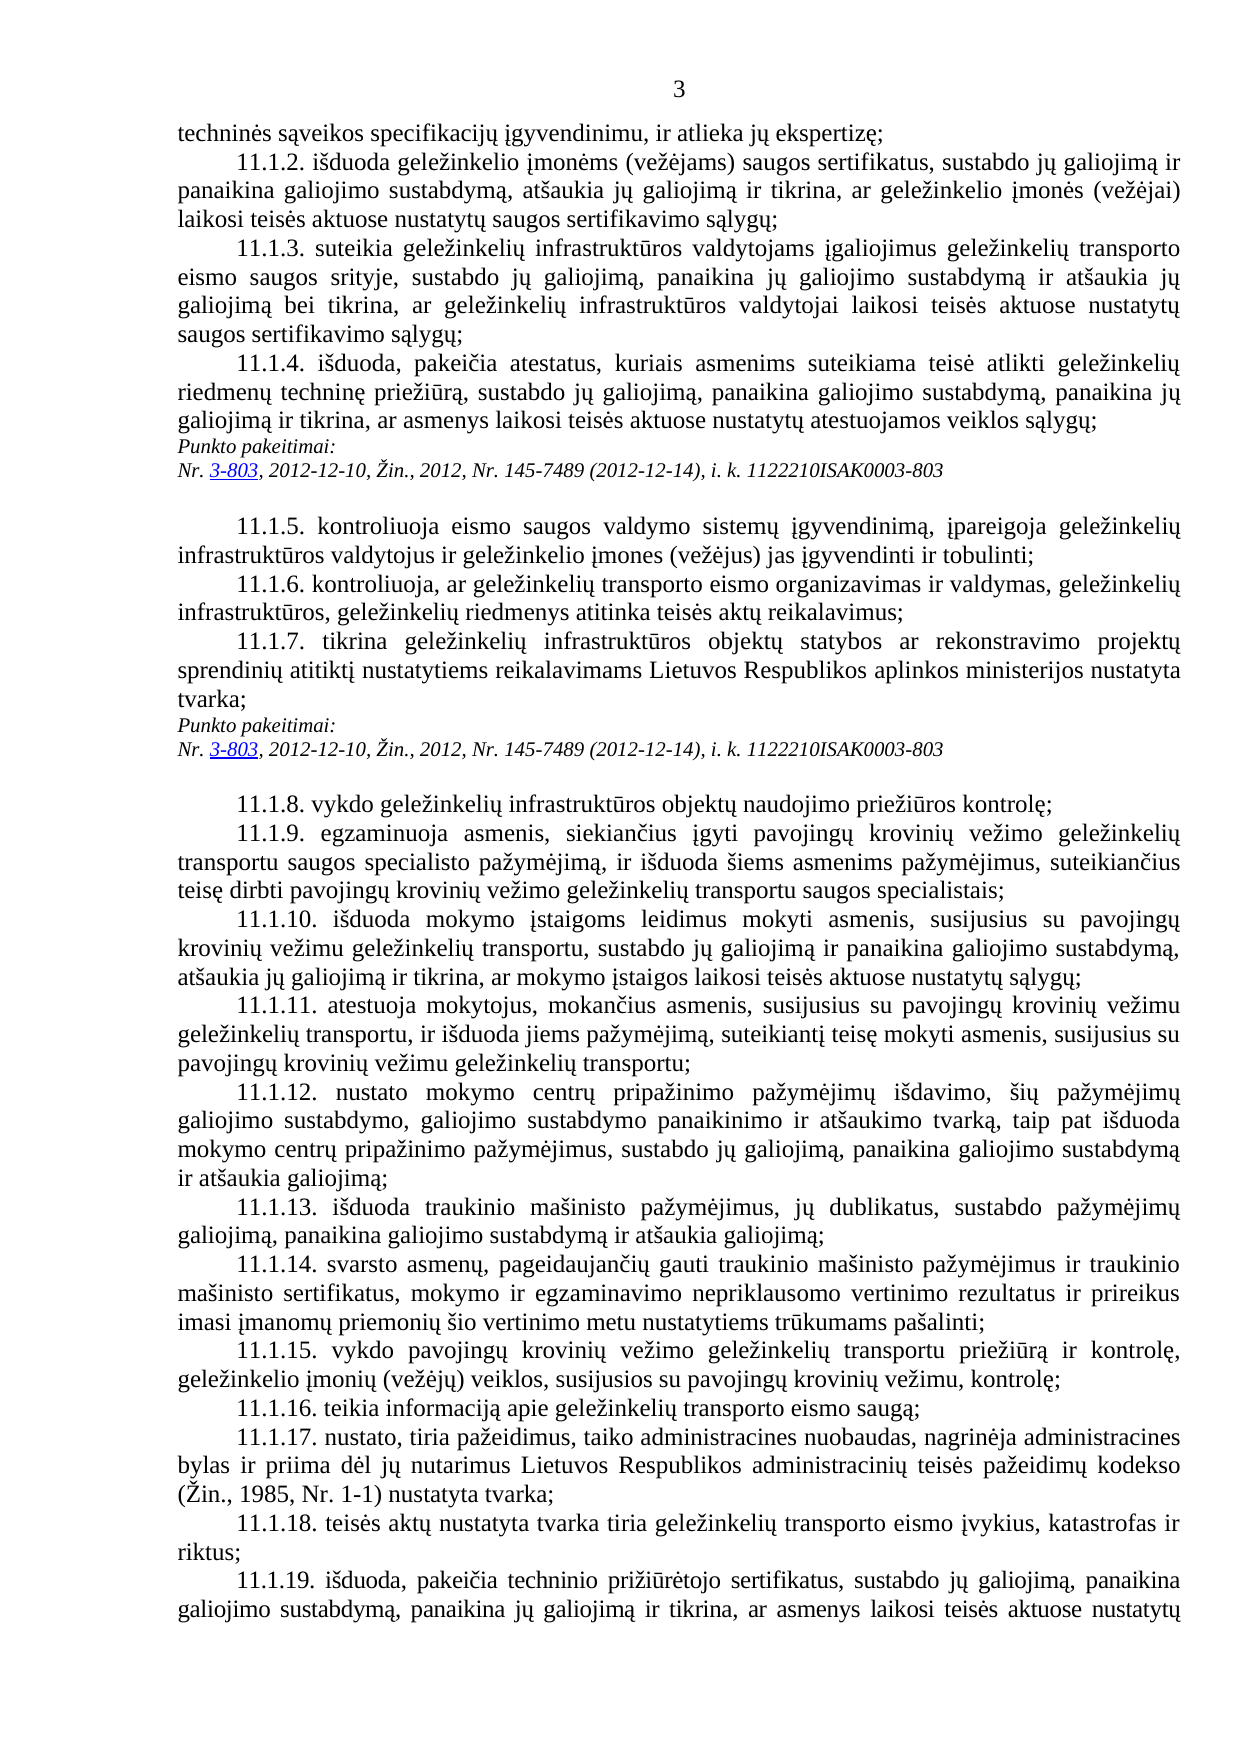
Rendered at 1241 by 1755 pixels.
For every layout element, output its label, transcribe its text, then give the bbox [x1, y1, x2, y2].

text 11.1.2. išduoda geležinkelio įmonėms (vežėjams) saugos sertifikatus, sustabdo jų galiojimą ir panaikina galiojimo sustabdymą, atšaukia jų galiojimą ir tikrina, ar geležinkelio įmonės (vežėjai) laikosi teisės aktuose nustatytų saugos sertifikavimo sąlygų; [177, 147, 1181, 233]
text 11.1.11. atestuoja mokytojus, mokančius asmenis, susijusius su pavojingų krovinių vežimu geležinkelių transportu, ir išduoda jiems pažymėjimą, suteikiantį teisę mokyti asmenis, susijusius su pavojingų krovinių vežimu geležinkelių transportu; [177, 991, 1181, 1077]
text Nr. 3-803, 2012-12-10, Žin., 2012, Nr. 145-7489 (2012-12-14), i. k. 1122210ISAK0003-803 [177, 458, 1181, 482]
text 11.1.7. tikrina geležinkelių infrastruktūros objektų statybos ar rekonstravimo projektų sprendinių atitiktį nustatytiems reikalavimams Lietuvos Respublikos aplinkos ministerijos nustatyta tvarka; [177, 626, 1181, 712]
text 11.1.10. išduoda mokymo įstaigoms leidimus mokyti asmenis, susijusius su pavojingų krovinių vežimu geležinkelių transportu, sustabdo jų galiojimą ir panaikina galiojimo sustabdymą, atšaukia jų galiojimą ir tikrina, ar mokymo įstaigos laikosi teisės aktuose nustatytų sąlygų; [177, 904, 1181, 991]
text 11.1.13. išduoda traukinio mašinisto pažymėjimus, jų dublikatus, sustabdo pažymėjimų galiojimą, panaikina galiojimo sustabdymą ir atšaukia galiojimą; [177, 1192, 1181, 1249]
text 11.1.8. vykdo geležinkelių infrastruktūros objektų naudojimo priežiūros kontrolę; [177, 789, 1181, 818]
text 11.1.19. išduoda, pakeičia techninio prižiūrėtojo sertifikatus, sustabdo jų galiojimą, panaikina galiojimo sustabdymą, panaikina jų galiojimą ir tikrina, ar asmenys laikosi teisės aktuose nustatytų [177, 1566, 1181, 1623]
text 11.1.16. teikia informaciją apie geležinkelių transporto eismo saugą; [177, 1393, 1181, 1422]
text 11.1.12. nustato mokymo centrų pripažinimo pažymėjimų išdavimo, šių pažymėjimų galiojimo sustabdymo, galiojimo sustabdymo panaikinimo ir atšaukimo tvarką, taip pat išduoda mokymo centrų pripažinimo pažymėjimus, sustabdo jų galiojimą, panaikina galiojimo sustabdymą ir atšaukia galiojimą; [177, 1077, 1181, 1192]
text 11.1.15. vykdo pavojingų krovinių vežimo geležinkelių transportu priežiūrą ir kontrolę, geležinkelio įmonių (vežėjų) veiklos, susijusios su pavojingų krovinių vežimu, kontrolę; [177, 1336, 1181, 1393]
text 11.1.5. kontroliuoja eismo saugos valdymo sistemų įgyvendinimą, įpareigoja geležinkelių infrastruktūros valdytojus ir geležinkelio įmones (vežėjus) jas įgyvendinti ir tobulinti; [177, 511, 1181, 569]
text 11.1.17. nustato, tiria pažeidimus, taiko administracines nuobaudas, nagrinėja administracines bylas ir priima dėl jų nutarimus Lietuvos Respublikos administracinių teisės pažeidimų kodekso (Žin., 1985, Nr. 1-1) nustatyta tvarka; [177, 1422, 1181, 1508]
text Punkto pakeitimai: [177, 434, 1181, 458]
text 11.1.9. egzaminuoja asmenis, siekiančius įgyti pavojingų krovinių vežimo geležinkelių transportu saugos specialisto pažymėjimą, ir išduoda šiems asmenims pažymėjimus, suteikiančius teisę dirbti pavojingų krovinių vežimo geležinkelių transportu saugos specialistais; [177, 818, 1181, 904]
text 11.1.6. kontroliuoja, ar geležinkelių transporto eismo organizavimas ir valdymas, geležinkelių infrastruktūros, geležinkelių riedmenys atitinka teisės aktų reikalavimus; [177, 569, 1181, 626]
text 11.1.18. teisės aktų nustatyta tvarka tiria geležinkelių transporto eismo įvykius, katastrofas ir riktus; [177, 1508, 1181, 1566]
text 11.1.14. svarsto asmenų, pageidaujančių gauti traukinio mašinisto pažymėjimus ir traukinio mašinisto sertifikatus, mokymo ir egzaminavimo nepriklausomo vertinimo rezultatus ir prireikus imasi įmanomų priemonių šio vertinimo metu nustatytiems trūkumams pašalinti; [177, 1249, 1181, 1336]
text Punkto pakeitimai: [177, 712, 1181, 737]
text 11.1.3. suteikia geležinkelių infrastruktūros valdytojams įgaliojimus geležinkelių transporto eismo saugos srityje, sustabdo jų galiojimą, panaikina jų galiojimo sustabdymą ir atšaukia jų galiojimą bei tikrina, ar geležinkelių infrastruktūros valdytojai laikosi teisės aktuose nustatytų saugos sertifikavimo sąlygų; [177, 233, 1181, 348]
text 11.1.4. išduoda, pakeičia atestatus, kuriais asmenims suteikiama teisė atlikti geležinkelių riedmenų techninę priežiūrą, sustabdo jų galiojimą, panaikina galiojimo sustabdymą, panaikina jų galiojimą ir tikrina, ar asmenys laikosi teisės aktuose nustatytų atestuojamos veiklos sąlygų; [177, 348, 1181, 434]
text Nr. 3-803, 2012-12-10, Žin., 2012, Nr. 145-7489 (2012-12-14), i. k. 1122210ISAK0003-803 [177, 737, 1181, 761]
text techninės sąveikos specifikacijų įgyvendinimu, ir atlieka jų ekspertizę; [177, 118, 1181, 147]
